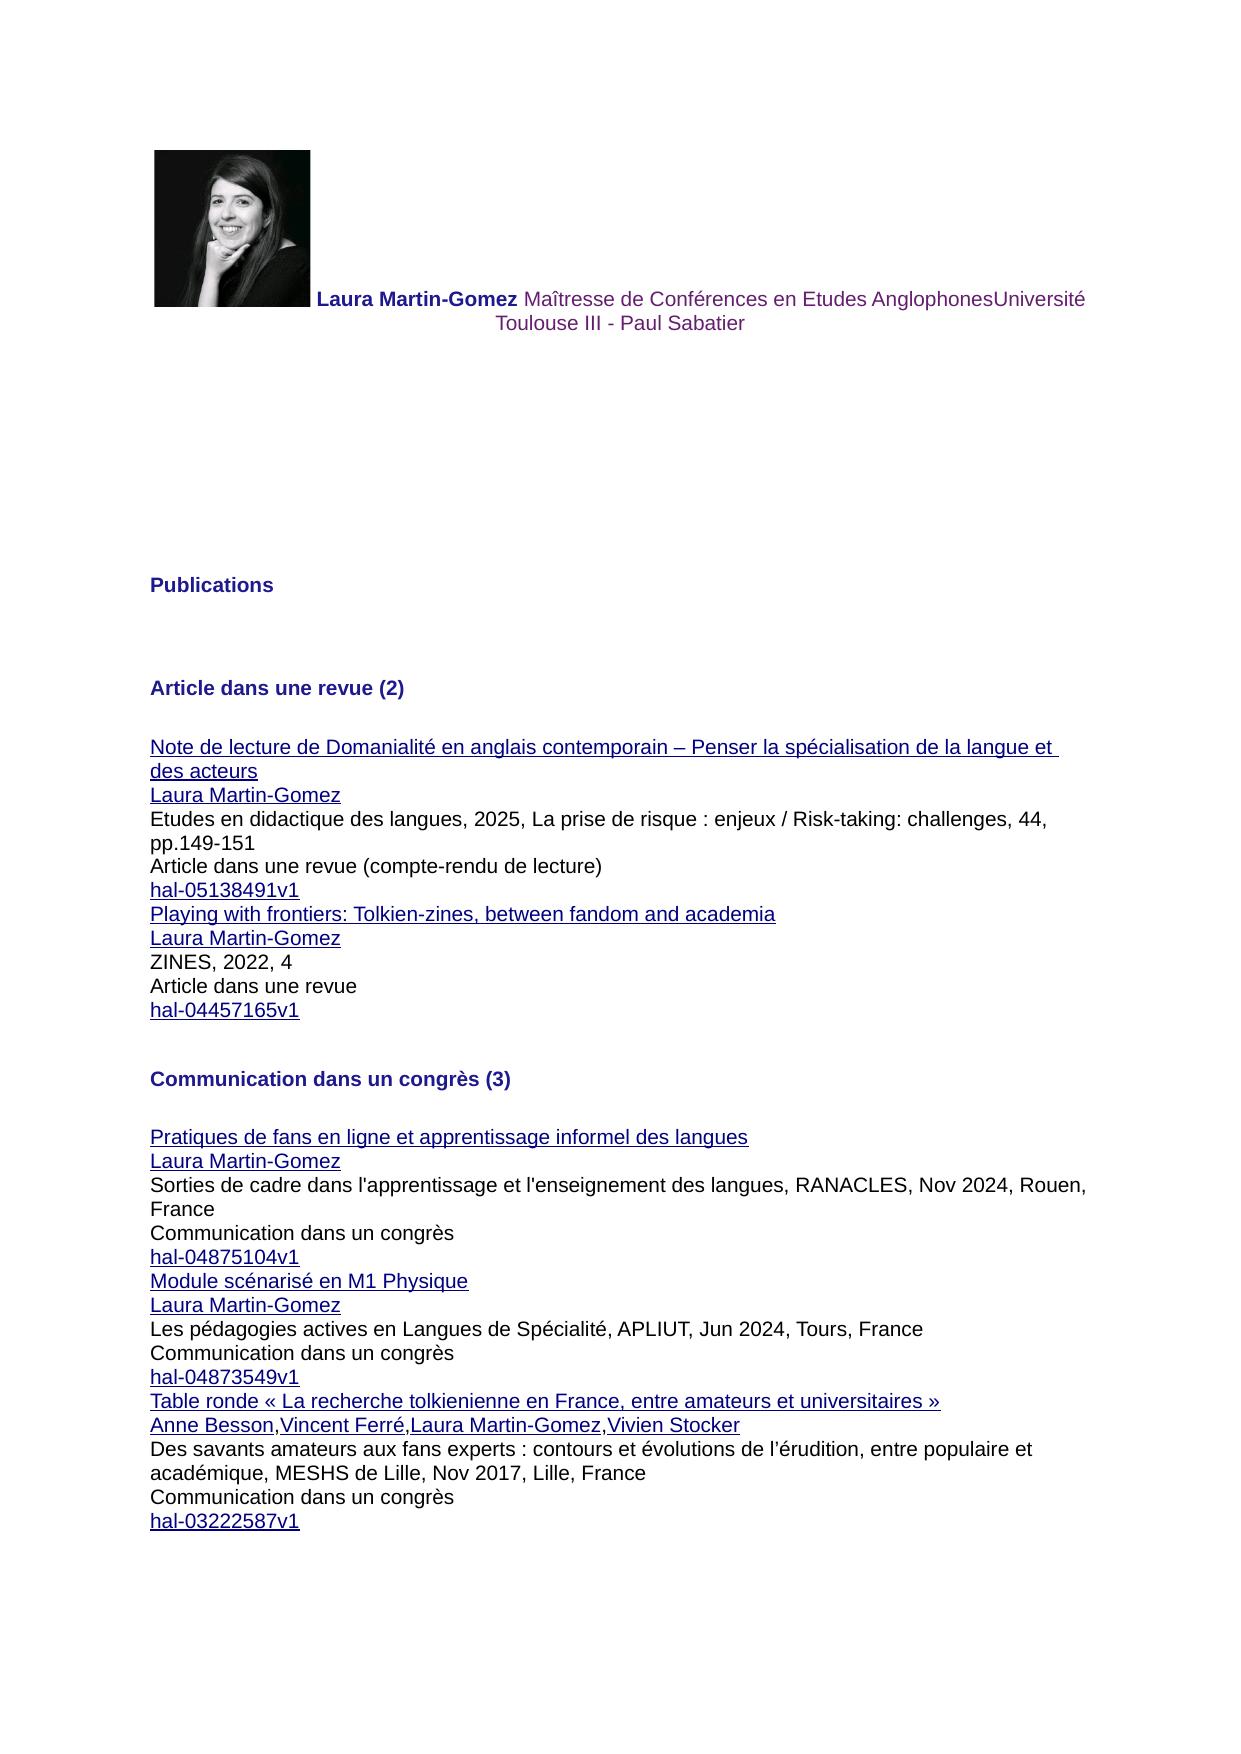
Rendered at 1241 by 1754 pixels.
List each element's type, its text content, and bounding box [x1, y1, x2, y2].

subtitle Communication dans un congrès (3) [150, 1067, 1090, 1091]
table_header Pratiques de fans en ligne et apprentissage informel des langues Laura Martin-Gomez Sorties de cadre dans l'apprentissage et l'enseignement des langues, RANACLES, Nov 2024, Rouen, France Communication dans un congrès hal-04875104v1 [150, 1125, 1090, 1269]
subtitle Article dans une revue (2) [150, 676, 1090, 700]
subtitle Laura Martin-Gomez Maîtresse de Conférences en Etudes AnglophonesUniversité Toulouse III - Paul Sabatier [150, 150, 1090, 334]
subtitle Publications [150, 573, 1090, 597]
table_cell Playing with frontiers: Tolkien-zines, between fandom and academia Laura Martin-Gomez ZINES, 2022, 4 Article dans une revue hal-04457165v1 [150, 902, 1090, 1022]
table_cell Module scénarisé en M1 Physique Laura Martin-Gomez Les pédagogies actives en Langues de Spécialité, APLIUT, Jun 2024, Tours, France Communication dans un congrès hal-04873549v1 [150, 1269, 1090, 1389]
picture [154, 150, 311, 307]
table_header Note de lecture de Domanialité en anglais contemporain – Penser la spécialisation de la langue et des acteurs Laura Martin-Gomez Etudes en didactique des langues, 2025, La prise de risque : enjeux / Risk-taking: challenges, 44, pp.149-151 Article dans une revue (compte-rendu de lecture) hal-05138491v1 [150, 735, 1090, 902]
table_cell Table ronde « La recherche tolkienienne en France, entre amateurs et universitaires » Anne Besson,Vincent Ferré,Laura Martin-Gomez,Vivien Stocker Des savants amateurs aux fans experts : contours et évolutions de l’érudition, entre populaire et académique, MESHS de Lille, Nov 2017, Lille, France Communication dans un congrès hal-03222587v1 [150, 1389, 1090, 1532]
